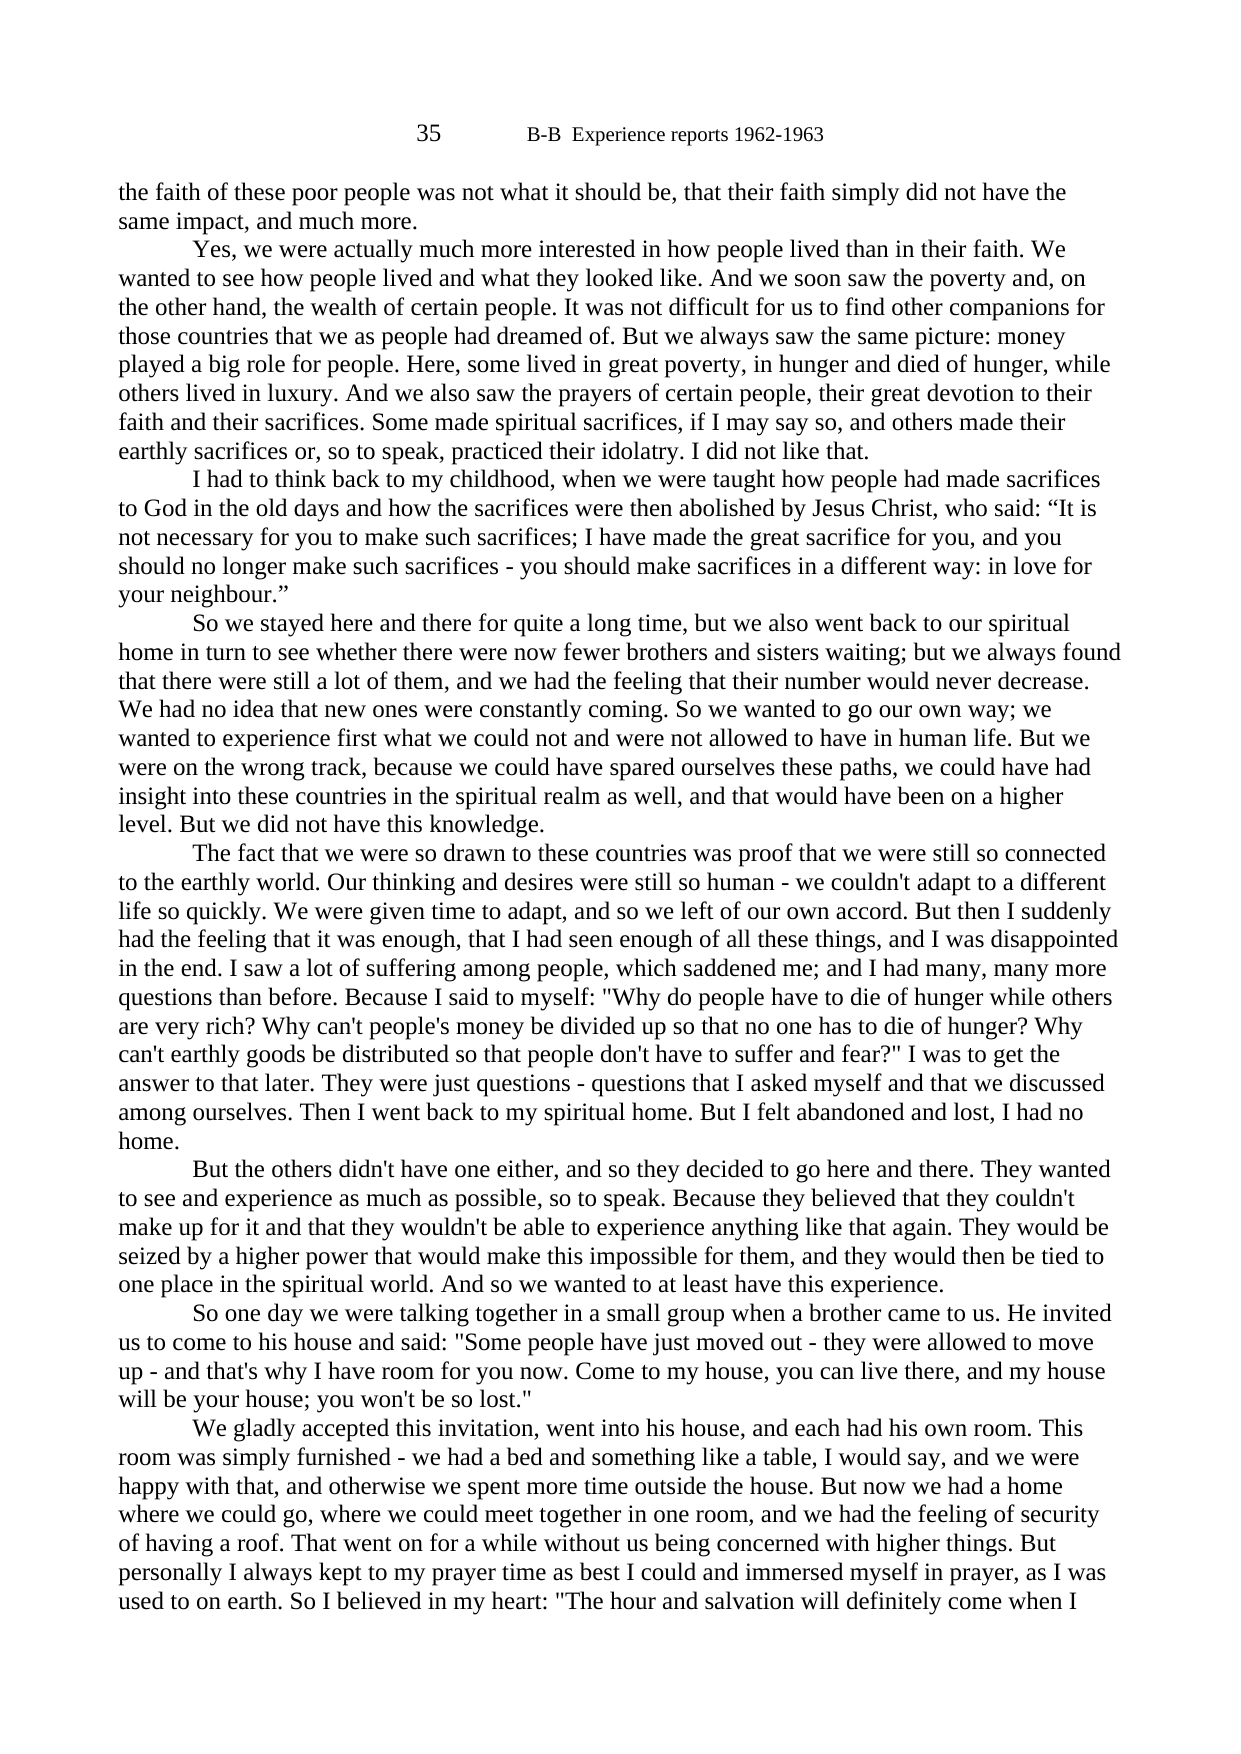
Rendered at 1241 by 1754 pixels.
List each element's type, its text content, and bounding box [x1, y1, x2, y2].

text We gladly accepted this invitation, went into his house, and each had his own room. This room was simply furnished - we had a bed and something like a table, I would say, and we were happy with that, and otherwise we spent more time outside the house. But now we had a home where we could go, where we could meet together in one room, and we had the feeling of security of having a roof. That went on for a while without us being concerned with higher things. But personally I always kept to my prayer time as best I could and immersed myself in prayer, as I was used to on earth. So I believed in my heart: "The hour and salvation will definitely come when I [118, 1413, 1122, 1614]
text So one day we were talking together in a small group when a brother came to us. He invited us to come to his house and said: "Some people have just moved out - they were allowed to move up - and that's why I have room for you now. Come to my house, you can live there, and my house will be your house; you won't be so lost." [118, 1298, 1122, 1413]
text the faith of these poor people was not what it should be, that their faith simply did not have the same impact, and much more. [118, 177, 1122, 234]
text But the others didn't have one either, and so they decided to go here and there. They wanted to see and experience as much as possible, so to speak. Because they believed that they couldn't make up for it and that they wouldn't be able to experience anything like that again. They would be seized by a higher power that would make this impossible for them, and they would then be tied to one place in the spiritual world. And so we wanted to at least have this experience. [118, 1154, 1122, 1298]
text So we stayed here and there for quite a long time, but we also went back to our spiritual home in turn to see whether there were now fewer brothers and sisters waiting; but we always found that there were still a lot of them, and we had the feeling that their number would never decrease. We had no idea that new ones were constantly coming. So we wanted to go our own way; we wanted to experience first what we could not and were not allowed to have in human life. But we were on the wrong track, because we could have spared ourselves these paths, we could have had insight into these countries in the spiritual realm as well, and that would have been on a higher level. But we did not have this knowledge. [118, 608, 1122, 838]
text The fact that we were so drawn to these countries was proof that we were still so connected to the earthly world. Our thinking and desires were still so human - we couldn't adapt to a different life so quickly. We were given time to adapt, and so we left of our own accord. But then I suddenly had the feeling that it was enough, that I had seen enough of all these things, and I was disappointed in the end. I saw a lot of suffering among people, which saddened me; and I had many, many more questions than before. Because I said to myself: "Why do people have to die of hunger while others are very rich? Why can't people's money be divided up so that no one has to die of hunger? Why can't earthly goods be distributed so that people don't have to suffer and fear?" I was to get the answer to that later. They were just questions - questions that I asked myself and that we discussed among ourselves. Then I went back to my spiritual home. But I felt abandoned and lost, I had no home. [118, 838, 1122, 1154]
text I had to think back to my childhood, when we were taught how people had made sacrifices to God in the old days and how the sacrifices were then abolished by Jesus Christ, who said: “It is not necessary for you to make such sacrifices; I have made the great sacrifice for you, and you should no longer make such sacrifices - you should make sacrifices in a different way: in love for your neighbour.” [118, 464, 1122, 608]
text Yes, we were actually much more interested in how people lived than in their faith. We wanted to see how people lived and what they looked like. And we soon saw the poverty and, on the other hand, the wealth of certain people. It was not difficult for us to find other companions for those countries that we as people had dreamed of. But we always saw the same picture: money played a big role for people. Here, some lived in great poverty, in hunger and died of hunger, while others lived in luxury. And we also saw the prayers of certain people, their great devotion to their faith and their sacrifices. Some made spiritual sacrifices, if I may say so, and others made their earthly sacrifices or, so to speak, practiced their idolatry. I did not like that. [118, 234, 1122, 464]
